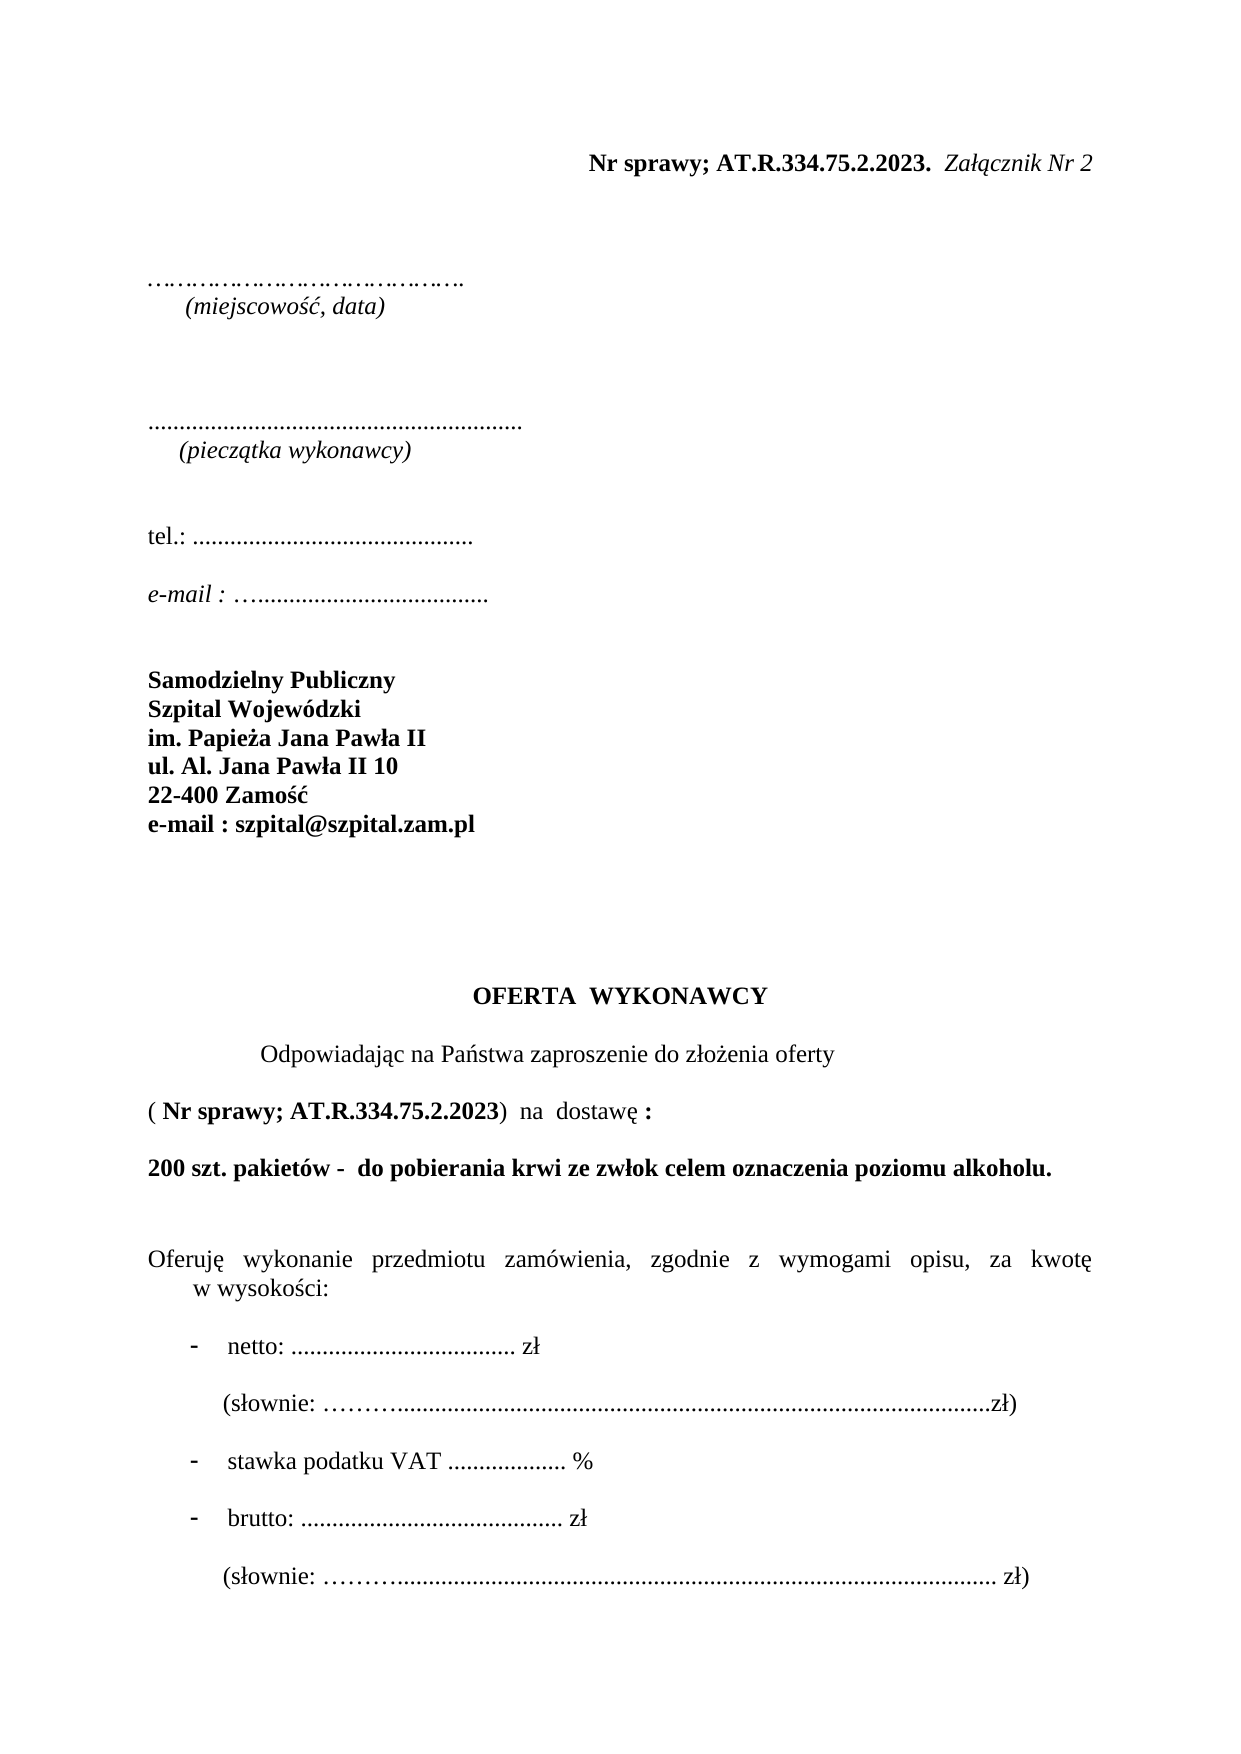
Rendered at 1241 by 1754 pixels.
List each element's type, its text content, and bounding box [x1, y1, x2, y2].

text tel.: ............................................. [148, 521, 1093, 550]
text (słownie: ………................................................................................................ zł) [148, 1561, 1093, 1589]
text ul. Al. Jana Pawła II 10 [148, 751, 1093, 780]
text (słownie: ………...............................................................................................zł) [148, 1388, 1093, 1417]
list netto: .................................... zł [190, 1331, 1093, 1359]
list Oferuję wykonanie przedmiotu zamówienia, zgodnie z wymogami opisu, za kwotę w wysokości: [148, 1244, 1093, 1302]
text e-mail : …..................................... [148, 579, 1093, 608]
text Samodzielny Publiczny [148, 665, 1093, 694]
list brutto: .......................................... zł [190, 1503, 1093, 1532]
text ……………………………………. [148, 263, 1093, 291]
text im. Papieża Jana Pawła II [148, 723, 1093, 751]
text 22-400 Zamość [148, 780, 1093, 809]
text Szpital Wojewódzki [148, 694, 1093, 723]
text (pieczątka wykonawcy) [148, 435, 1093, 464]
text e-mail : szpital@szpital.zam.pl [148, 809, 1093, 838]
text ( Nr sprawy; AT.R.334.75.2.2023) na dostawę : [148, 1096, 1093, 1125]
list stawka podatku VAT ................... % [190, 1446, 1093, 1474]
text 200 szt. pakietów - do pobierania krwi ze zwłok celem oznaczenia poziomu alkoholu. [148, 1153, 1093, 1182]
text OFERTA WYKONAWCY [148, 981, 1093, 1010]
text (miejscowość, data) [148, 291, 1093, 320]
text ............................................................ [148, 406, 1093, 435]
text Nr sprawy; AT.R.334.75.2.2023. Załącznik Nr 2 [148, 148, 1093, 176]
text Odpowiadając na Państwa zaproszenie do złożenia oferty [148, 1039, 1093, 1068]
